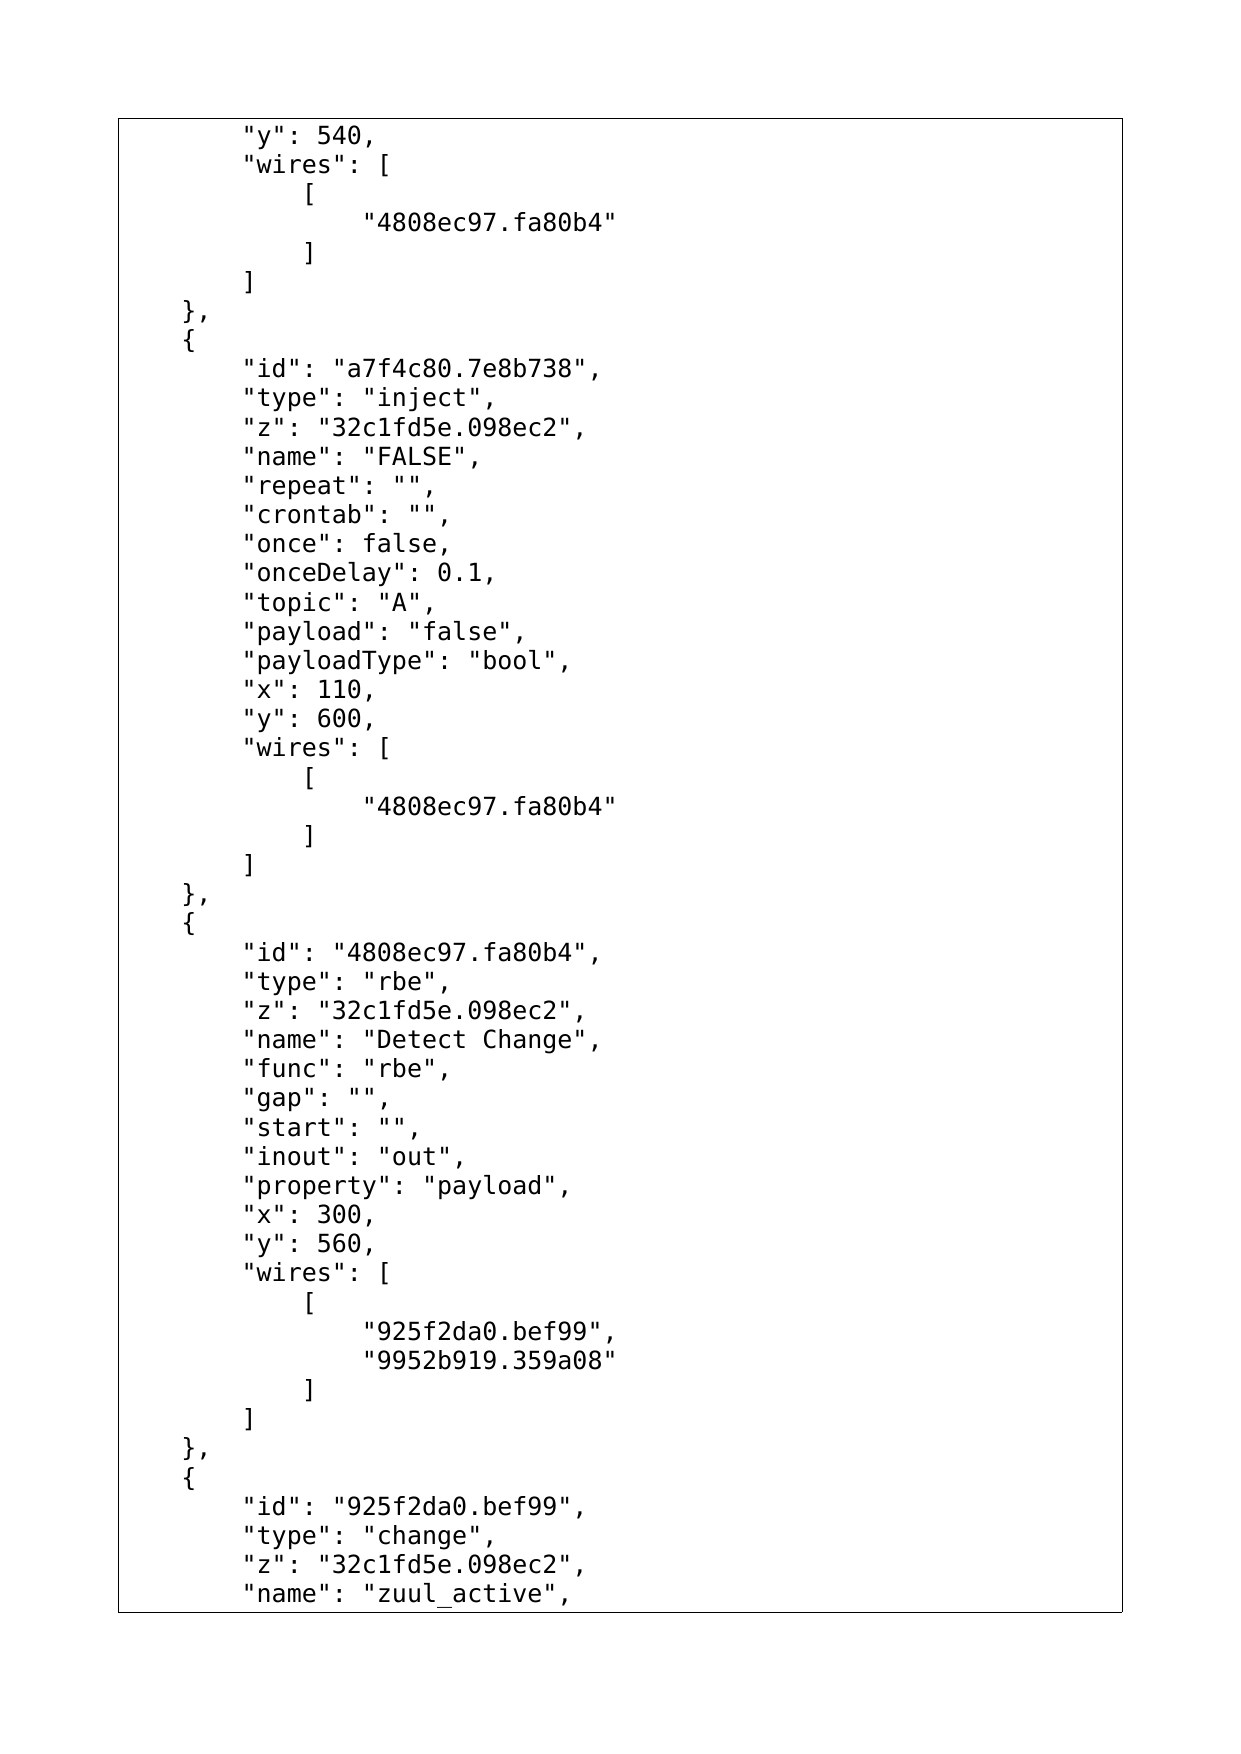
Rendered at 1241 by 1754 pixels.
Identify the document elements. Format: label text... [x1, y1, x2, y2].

table_header "y": 540, "wires": [ [ "4808ec97.fa80b4" ] ] }, { "id": "a7f4c80.7e8b738", "type": "inject", "z": "32c1fd5e.098ec2", "name": "FALSE", "repeat": "", "crontab": "", "once": false, "onceDelay": 0.1, "topic": "A", "payload": "false", "payloadType": "bool", "x": 110, "y": 600, "wires": [ [ "4808ec97.fa80b4" ] ] }, { "id": "4808ec97.fa80b4", "type": "rbe", "z": "32c1fd5e.098ec2", "name": "Detect Change", "func": "rbe", "gap": "", "start": "", "inout": "out", "property": "payload", "x": 300, "y": 560, "wires": [ [ "925f2da0.bef99", "9952b919.359a08" ] ] }, { "id": "925f2da0.bef99", "type": "change", "z": "32c1fd5e.098ec2", "name": "zuul_active", [119, 119, 1122, 1612]
